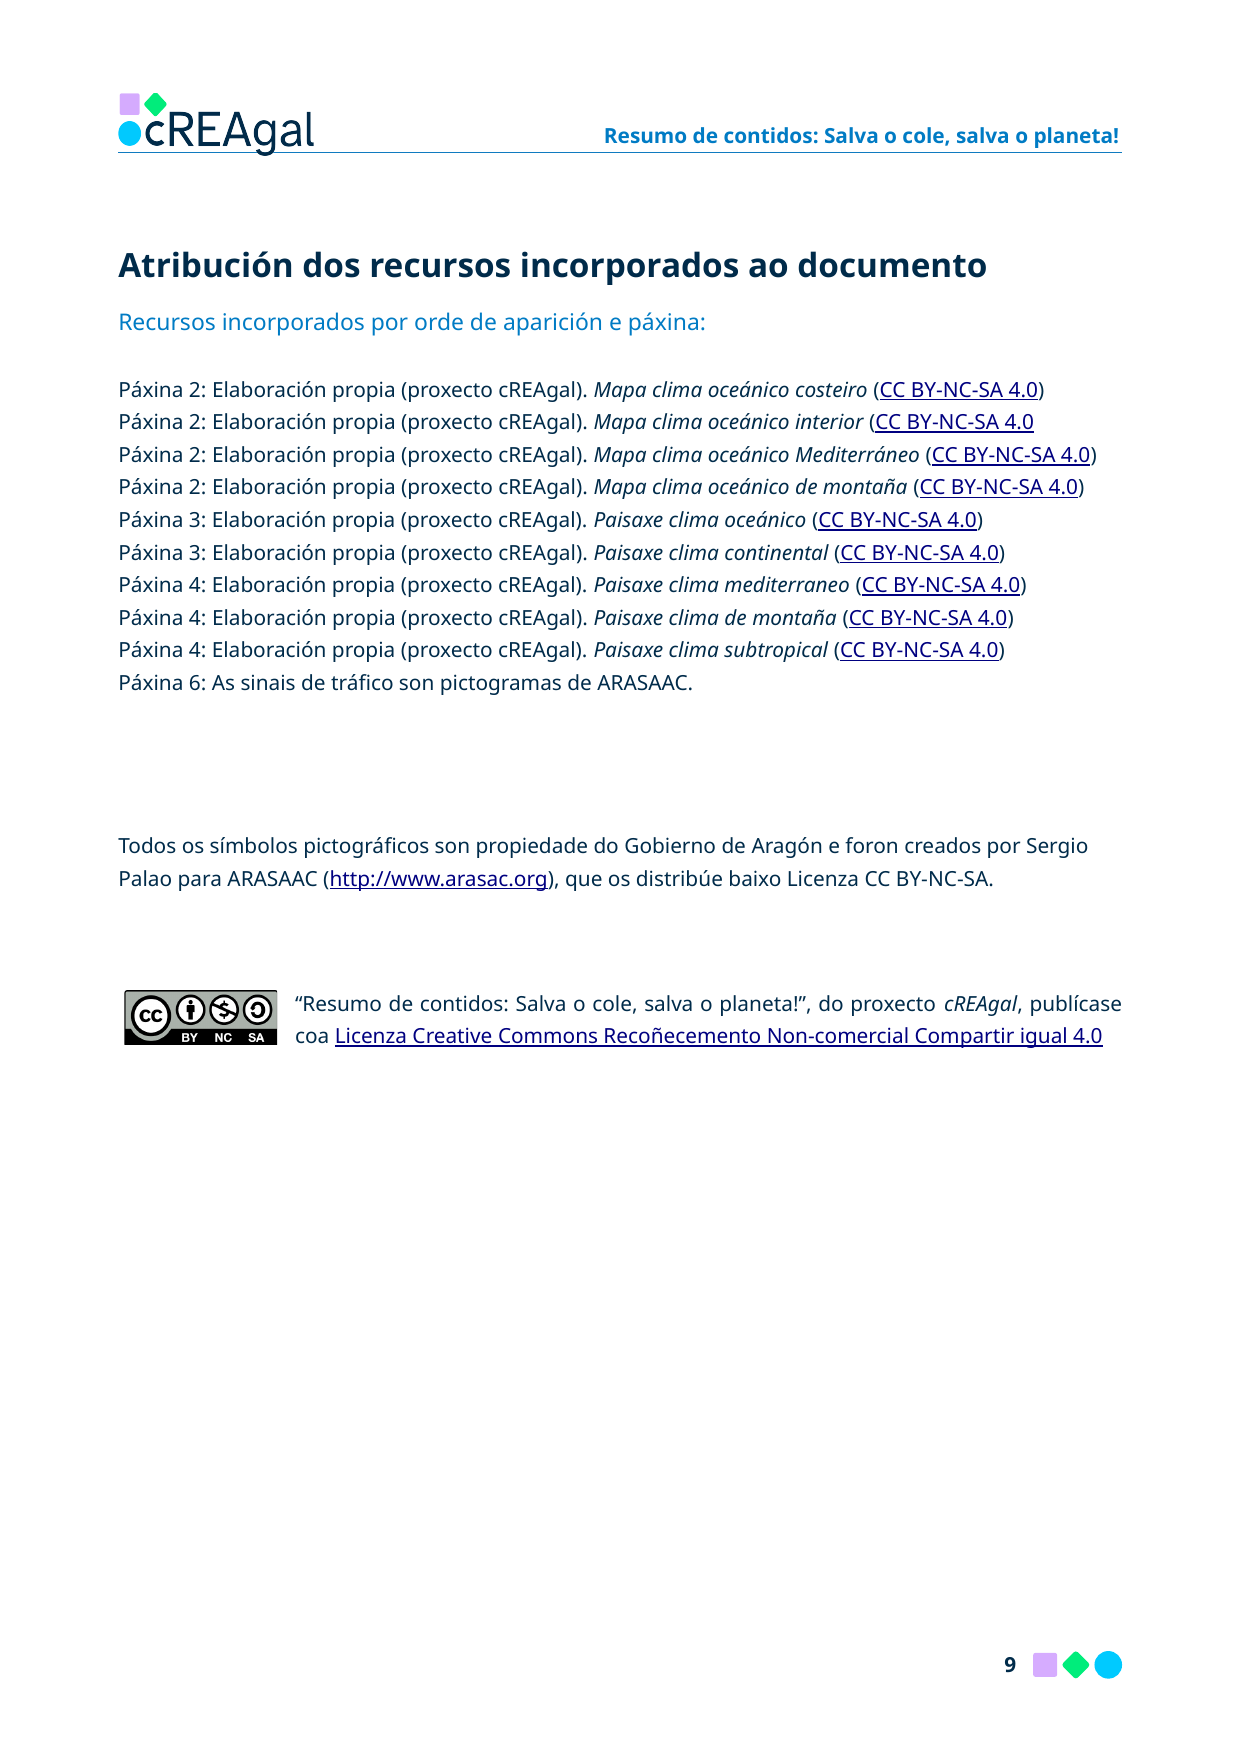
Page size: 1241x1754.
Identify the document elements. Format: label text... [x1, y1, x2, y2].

text Páxina 4: Elaboración propia (proxecto cREAgal). Paisaxe clima de montaña (CC BY-NC-SA 4.0) [118, 603, 1122, 631]
text Páxina 3: Elaboración propia (proxecto cREAgal). Paisaxe clima continental (CC BY-NC-SA 4.0) [118, 538, 1122, 566]
text Recursos incorporados por orde de aparición e páxina: [118, 306, 1122, 337]
text Páxina 2: Elaboración propia (proxecto cREAgal). Mapa clima oceánico de montaña (CC BY-NC-SA 4.0) [118, 472, 1122, 501]
text “Resumo de contidos: Salva o cole, salva o planeta!”, do proxecto cREAgal, publícase coa Licenza Creative Commons Recoñecemento Non-comercial Compartir igual 4.0 [118, 989, 1122, 1050]
text Páxina 6: As sinais de tráfico son pictogramas de ARASAAC. [118, 668, 1122, 697]
text Todos os símbolos pictográficos son propiedade do Gobierno de Aragón e foron creados por Sergio Palao para ARASAAC (http://www.arasac.org), que os distribúe baixo Licenza CC BY-NC-SA. [118, 831, 1122, 892]
text Páxina 3: Elaboración propia (proxecto cREAgal). Paisaxe clima oceánico (CC BY-NC-SA 4.0) [118, 505, 1122, 533]
text Páxina 2: Elaboración propia (proxecto cREAgal). Mapa clima oceánico Mediterráneo (CC BY-NC-SA 4.0) [118, 440, 1122, 468]
text Páxina 4: Elaboración propia (proxecto cREAgal). Paisaxe clima mediterraneo (CC BY-NC-SA 4.0) [118, 570, 1122, 599]
picture [118, 93, 314, 156]
text Páxina 2: Elaboración propia (proxecto cREAgal). Mapa clima oceánico interior (CC BY-NC-SA 4.0 [118, 407, 1122, 436]
text Páxina 4: Elaboración propia (proxecto cREAgal). Paisaxe clima subtropical (CC BY-NC-SA 4.0) [118, 636, 1122, 664]
text Páxina 2: Elaboración propia (proxecto cREAgal). Mapa clima oceánico costeiro (CC BY-NC-SA 4.0) [118, 375, 1122, 403]
picture [124, 990, 278, 1045]
subtitle Atribución dos recursos incorporados ao documento [118, 242, 1122, 287]
